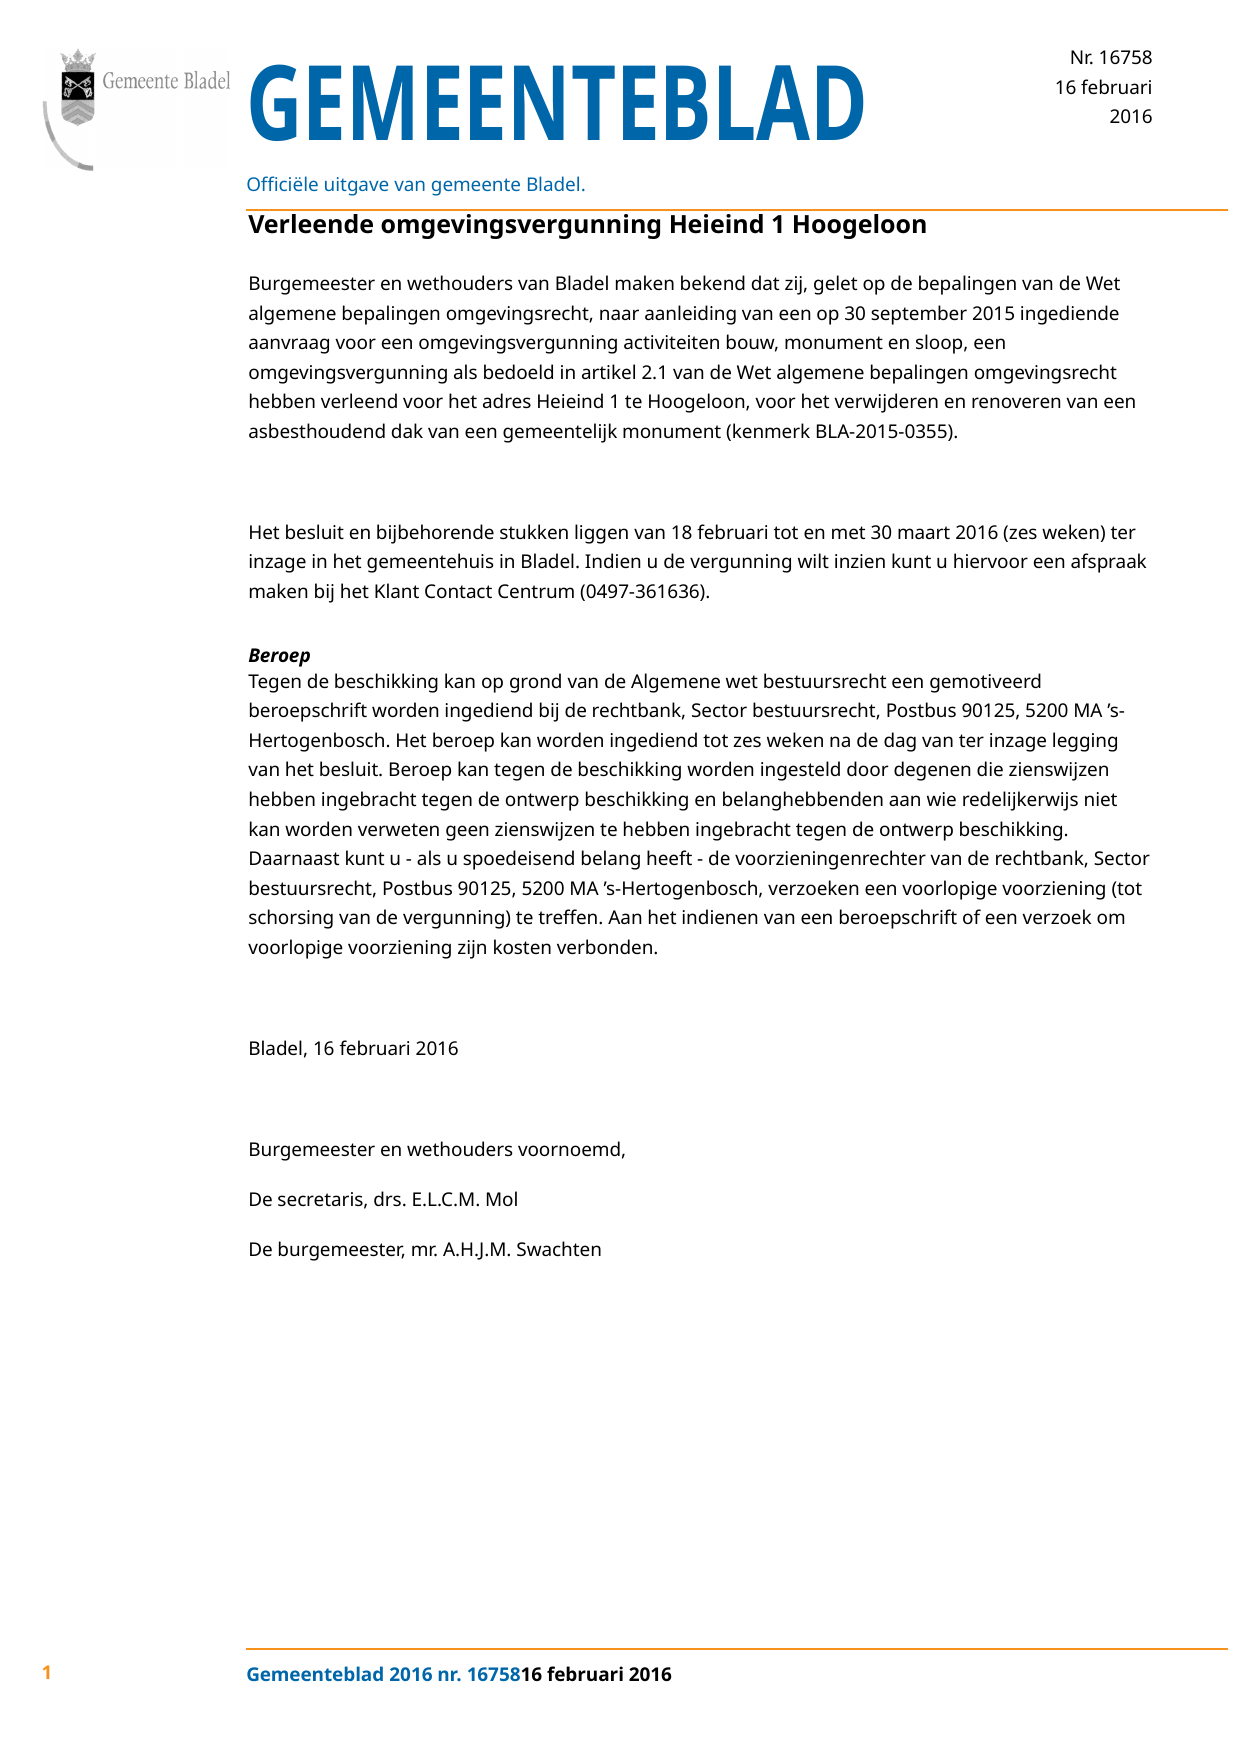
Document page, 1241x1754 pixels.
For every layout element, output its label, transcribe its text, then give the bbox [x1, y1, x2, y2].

text Burgemeester en wethouders van Bladel maken bekend dat zij, gelet op de bepalingen van de Wet algemene bepalingen omgevingsrecht, naar aanleiding van een op 30 september 2015 ingediende aanvraag voor een omgevingsvergunning activiteiten bouw, monument en sloop, een omgevingsvergunning als bedoeld in artikel 2.1 van de Wet algemene bepalingen omgevingsrecht hebben verleend voor het adres Heieind 1 te Hoogeloon, voor het verwijderen en renoveren van een asbesthoudend dak van een gemeentelijk monument (kenmerk BLA-2015-0355). [248, 270, 1152, 444]
text De burgemeester, mr. A.H.J.M. Swachten [248, 1237, 1152, 1262]
text Het besluit en bijbehorende stukken liggen van 18 februari tot en met 30 maart 2016 (zes weken) ter inzage in het gemeentehuis in Bladel. Indien u de vergunning wilt inzien kunt u hiervoor een afspraak maken bij het Klant Contact Centrum (0497-361636). [248, 519, 1152, 604]
text Bladel, 16 februari 2016 [248, 1035, 1152, 1061]
text Tegen de beschikking kan op grond van de Algemene wet bestuursrecht een gemotiveerd beroepschrift worden ingediend bij de rechtbank, Sector bestuursrecht, Postbus 90125, 5200 MA ’s-Hertogenbosch. Het beroep kan worden ingediend tot zes weken na de dag van ter inzage legging van het besluit. Beroep kan tegen de beschikking worden ingesteld door degenen die zienswijzen hebben ingebracht tegen de ontwerp beschikking en belanghebbenden aan wie redelijkerwijs niet kan worden verweten geen zienswijzen te hebben ingebracht tegen de ontwerp beschikking. Daarnaast kunt u - als u spoedeisend belang heeft - de voorzieningenrechter van de rechtbank, Sector bestuursrecht, Postbus 90125, 5200 MA ’s-Hertogenbosch, verzoeken een voorlopige voorziening (tot schorsing van de vergunning) te treffen. Aan het indienen van een beroepschrift of een verzoek om voorlopige voorziening zijn kosten verbonden. [248, 668, 1152, 960]
text Burgemeester en wethouders voornoemd, [248, 1136, 1152, 1162]
picture [41, 47, 231, 172]
text De secretaris, drs. E.L.C.M. Mol [248, 1186, 1152, 1212]
text Beroep [248, 642, 1152, 668]
text Verleende omgevingsvergunning Heieind 1 Hoogeloon [248, 211, 1152, 241]
